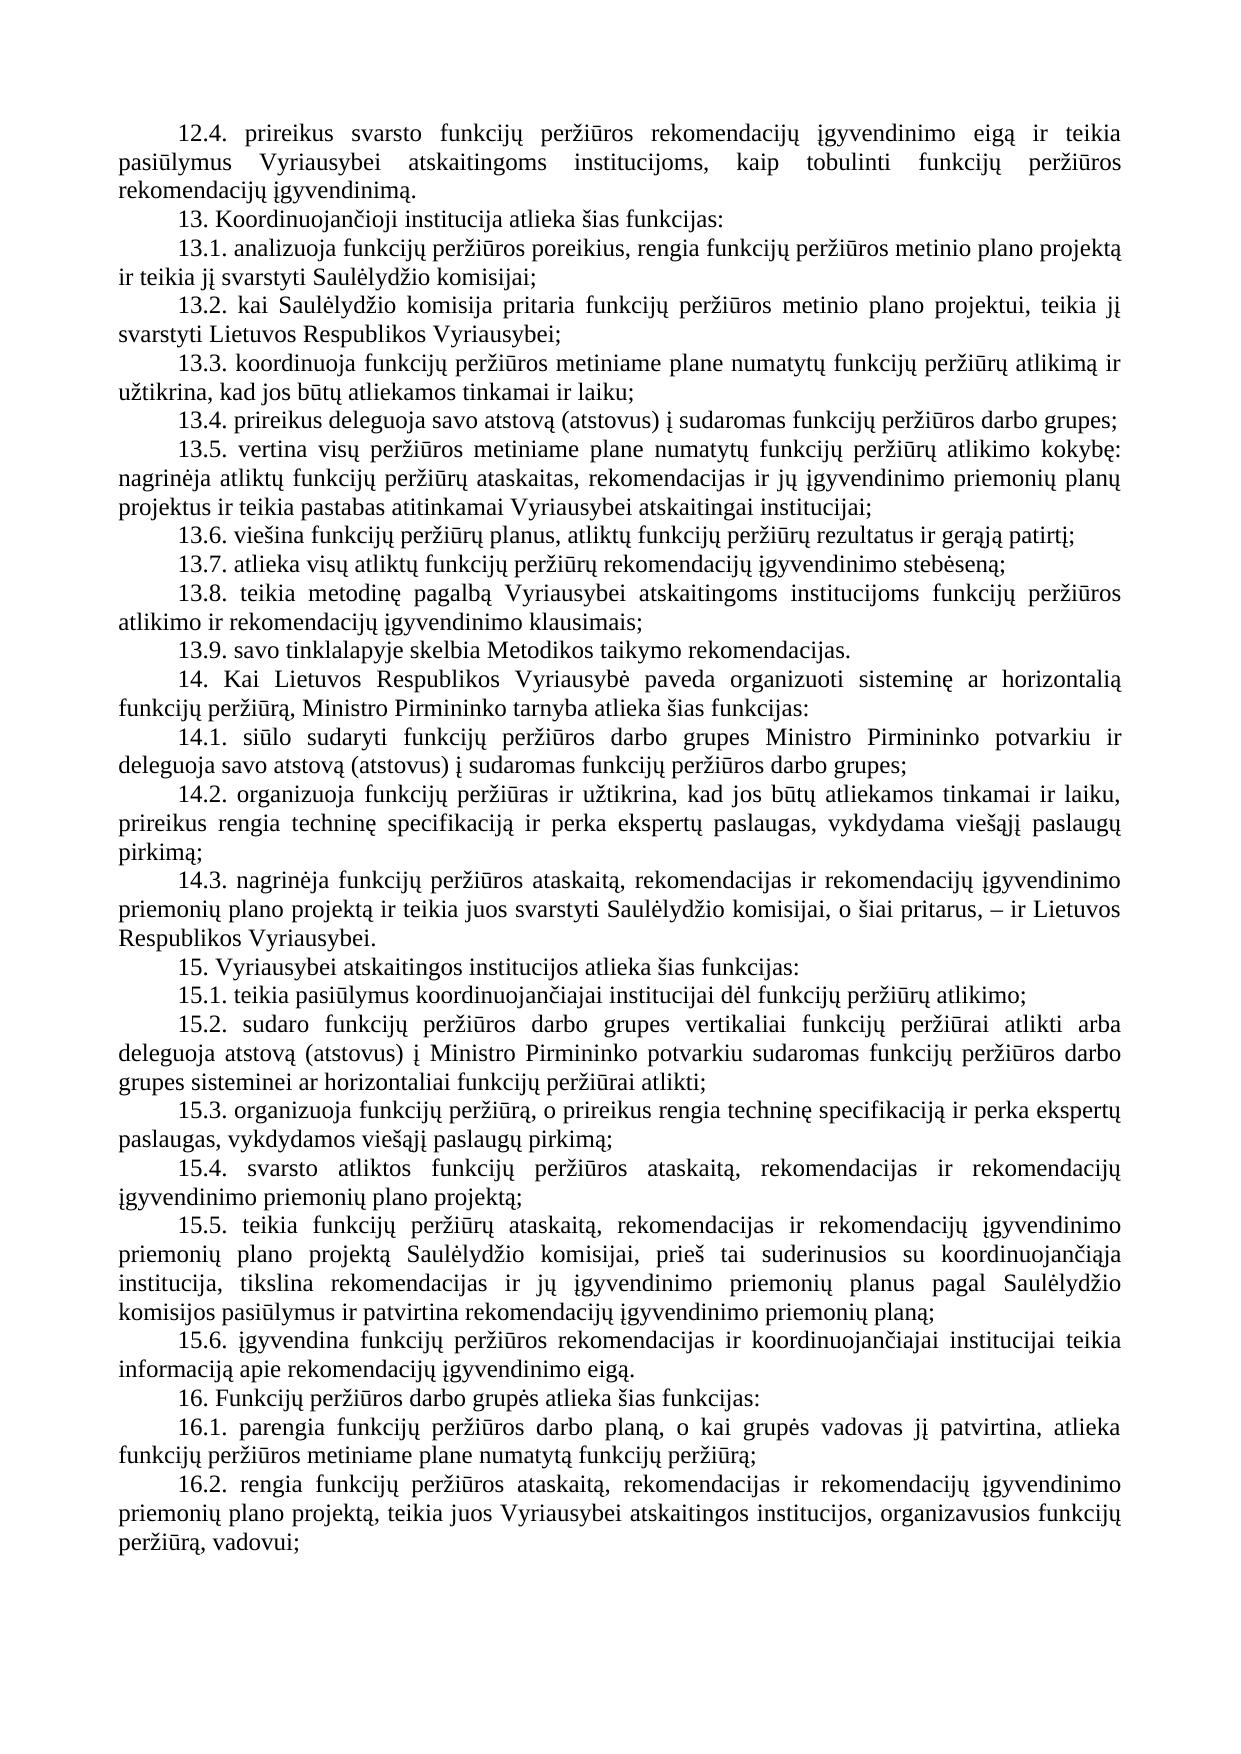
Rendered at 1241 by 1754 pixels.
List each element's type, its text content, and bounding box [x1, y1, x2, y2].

text 13.8. teikia metodinę pagalbą Vyriausybei atskaitingoms institucijoms funkcijų peržiūros atlikimo ir rekomendacijų įgyvendinimo klausimais; [118, 578, 1122, 636]
text 13.6. viešina funkcijų peržiūrų planus, atliktų funkcijų peržiūrų rezultatus ir gerąją patirtį; [118, 521, 1122, 549]
text 13.2. kai Saulėlydžio komisija pritaria funkcijų peržiūros metinio plano projektui, teikia jį svarstyti Lietuvos Respublikos Vyriausybei; [118, 291, 1122, 348]
text 15.6. įgyvendina funkcijų peržiūros rekomendacijas ir koordinuojančiajai institucijai teikia informaciją apie rekomendacijų įgyvendinimo eigą. [118, 1326, 1122, 1383]
text 15.2. sudaro funkcijų peržiūros darbo grupes vertikaliai funkcijų peržiūrai atlikti arba deleguoja atstovą (atstovus) į Ministro Pirmininko potvarkiu sudaromas funkcijų peržiūros darbo grupes sisteminei ar horizontaliai funkcijų peržiūrai atlikti; [118, 1009, 1122, 1096]
text 15.4. svarsto atliktos funkcijų peržiūros ataskaitą, rekomendacijas ir rekomendacijų įgyvendinimo priemonių plano projektą; [118, 1153, 1122, 1211]
text 16. Funkcijų peržiūros darbo grupės atlieka šias funkcijas: [118, 1383, 1122, 1412]
text 16.1. parengia funkcijų peržiūros darbo planą, o kai grupės vadovas jį patvirtina, atlieka funkcijų peržiūros metiniame plane numatytą funkcijų peržiūrą; [118, 1412, 1122, 1469]
text 15. Vyriausybei atskaitingos institucijos atlieka šias funkcijas: [118, 952, 1122, 981]
text 15.3. organizuoja funkcijų peržiūrą, o prireikus rengia techninę specifikaciją ir perka ekspertų paslaugas, vykdydamos viešąjį paslaugų pirkimą; [118, 1096, 1122, 1153]
text 15.5. teikia funkcijų peržiūrų ataskaitą, rekomendacijas ir rekomendacijų įgyvendinimo priemonių plano projektą Saulėlydžio komisijai, prieš tai suderinusios su koordinuojančiąja institucija, tikslina rekomendacijas ir jų įgyvendinimo priemonių planus pagal Saulėlydžio komisijos pasiūlymus ir patvirtina rekomendacijų įgyvendinimo priemonių planą; [118, 1211, 1122, 1326]
text 13.1. analizuoja funkcijų peržiūros poreikius, rengia funkcijų peržiūros metinio plano projektą ir teikia jį svarstyti Saulėlydžio komisijai; [118, 233, 1122, 291]
text 13. Koordinuojančioji institucija atlieka šias funkcijas: [118, 204, 1122, 233]
text 13.5. vertina visų peržiūros metiniame plane numatytų funkcijų peržiūrų atlikimo kokybę: nagrinėja atliktų funkcijų peržiūrų ataskaitas, rekomendacijas ir jų įgyvendinimo priemonių planų projektus ir teikia pastabas atitinkamai Vyriausybei atskaitingai institucijai; [118, 434, 1122, 521]
text 12.4. prireikus svarsto funkcijų peržiūros rekomendacijų įgyvendinimo eigą ir teikia pasiūlymus Vyriausybei atskaitingoms institucijoms, kaip tobulinti funkcijų peržiūros rekomendacijų įgyvendinimą. [118, 118, 1122, 204]
text 14.1. siūlo sudaryti funkcijų peržiūros darbo grupes Ministro Pirmininko potvarkiu ir deleguoja savo atstovą (atstovus) į sudaromas funkcijų peržiūros darbo grupes; [118, 722, 1122, 779]
text 14. Kai Lietuvos Respublikos Vyriausybė paveda organizuoti sisteminę ar horizontalią funkcijų peržiūrą, Ministro Pirmininko tarnyba atlieka šias funkcijas: [118, 664, 1122, 722]
text 13.9. savo tinklalapyje skelbia Metodikos taikymo rekomendacijas. [118, 636, 1122, 664]
text 16.2. rengia funkcijų peržiūros ataskaitą, rekomendacijas ir rekomendacijų įgyvendinimo priemonių plano projektą, teikia juos Vyriausybei atskaitingos institucijos, organizavusios funkcijų peržiūrą, vadovui; [118, 1469, 1122, 1556]
text 13.4. prireikus deleguoja savo atstovą (atstovus) į sudaromas funkcijų peržiūros darbo grupes; [118, 406, 1122, 434]
text 13.3. koordinuoja funkcijų peržiūros metiniame plane numatytų funkcijų peržiūrų atlikimą ir užtikrina, kad jos būtų atliekamos tinkamai ir laiku; [118, 348, 1122, 406]
text 14.2. organizuoja funkcijų peržiūras ir užtikrina, kad jos būtų atliekamos tinkamai ir laiku, prireikus rengia techninę specifikaciją ir perka ekspertų paslaugas, vykdydama viešąjį paslaugų pirkimą; [118, 779, 1122, 866]
text 14.3. nagrinėja funkcijų peržiūros ataskaitą, rekomendacijas ir rekomendacijų įgyvendinimo priemonių plano projektą ir teikia juos svarstyti Saulėlydžio komisijai, o šiai pritarus, – ir Lietuvos Respublikos Vyriausybei. [118, 866, 1122, 952]
text 13.7. atlieka visų atliktų funkcijų peržiūrų rekomendacijų įgyvendinimo stebėseną; [118, 549, 1122, 578]
text 15.1. teikia pasiūlymus koordinuojančiajai institucijai dėl funkcijų peržiūrų atlikimo; [118, 981, 1122, 1009]
